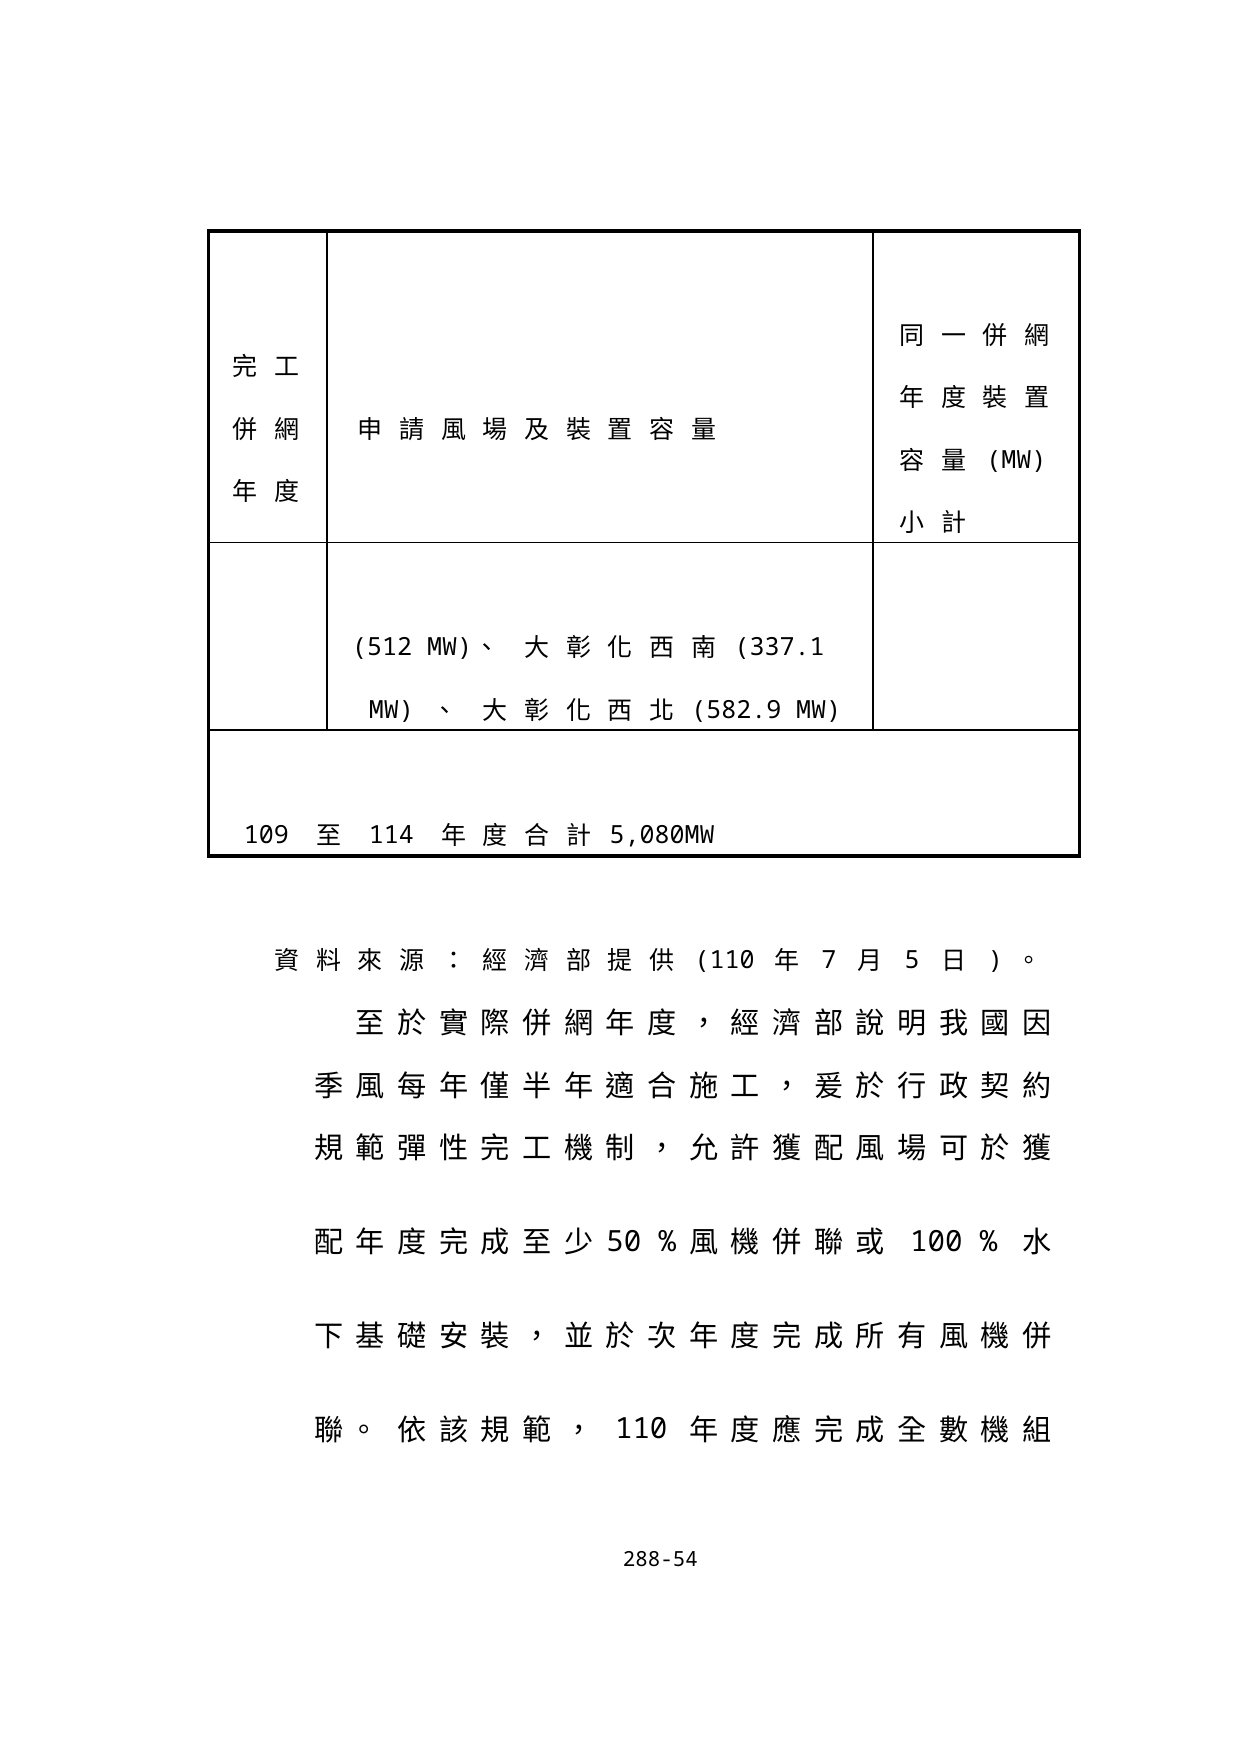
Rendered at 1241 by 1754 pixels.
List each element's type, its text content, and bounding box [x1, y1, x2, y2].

table_cell [874, 543, 1078, 729]
table_header 申請風場及裝置容量 [328, 233, 872, 542]
table_cell 109至114年度合計5,080MW [210, 731, 1078, 854]
table_cell (512 MW)、大彰化西南(337.1 MW)、大彰化西北(582.9 MW) [328, 543, 872, 729]
text 資料來源：經濟部提供(110年7月5日)。 [168, 917, 1058, 979]
table_header 完工併網年度 [210, 233, 326, 542]
text 至於實際併網年度，經濟部說明我國因季風每年僅半年適合施工，爰於行政契約規範彈性完工機制，允許獲配風場可於獲配年度完成至少50 %風機併聯或100 %水下基礎安裝，並於次年度完成所有風機併聯。依該規範，110年度應完成全數機組 [271, 979, 1058, 1479]
table_cell [210, 543, 326, 729]
table_header 同一併網年度裝置容量(MW)小計 [874, 233, 1078, 542]
